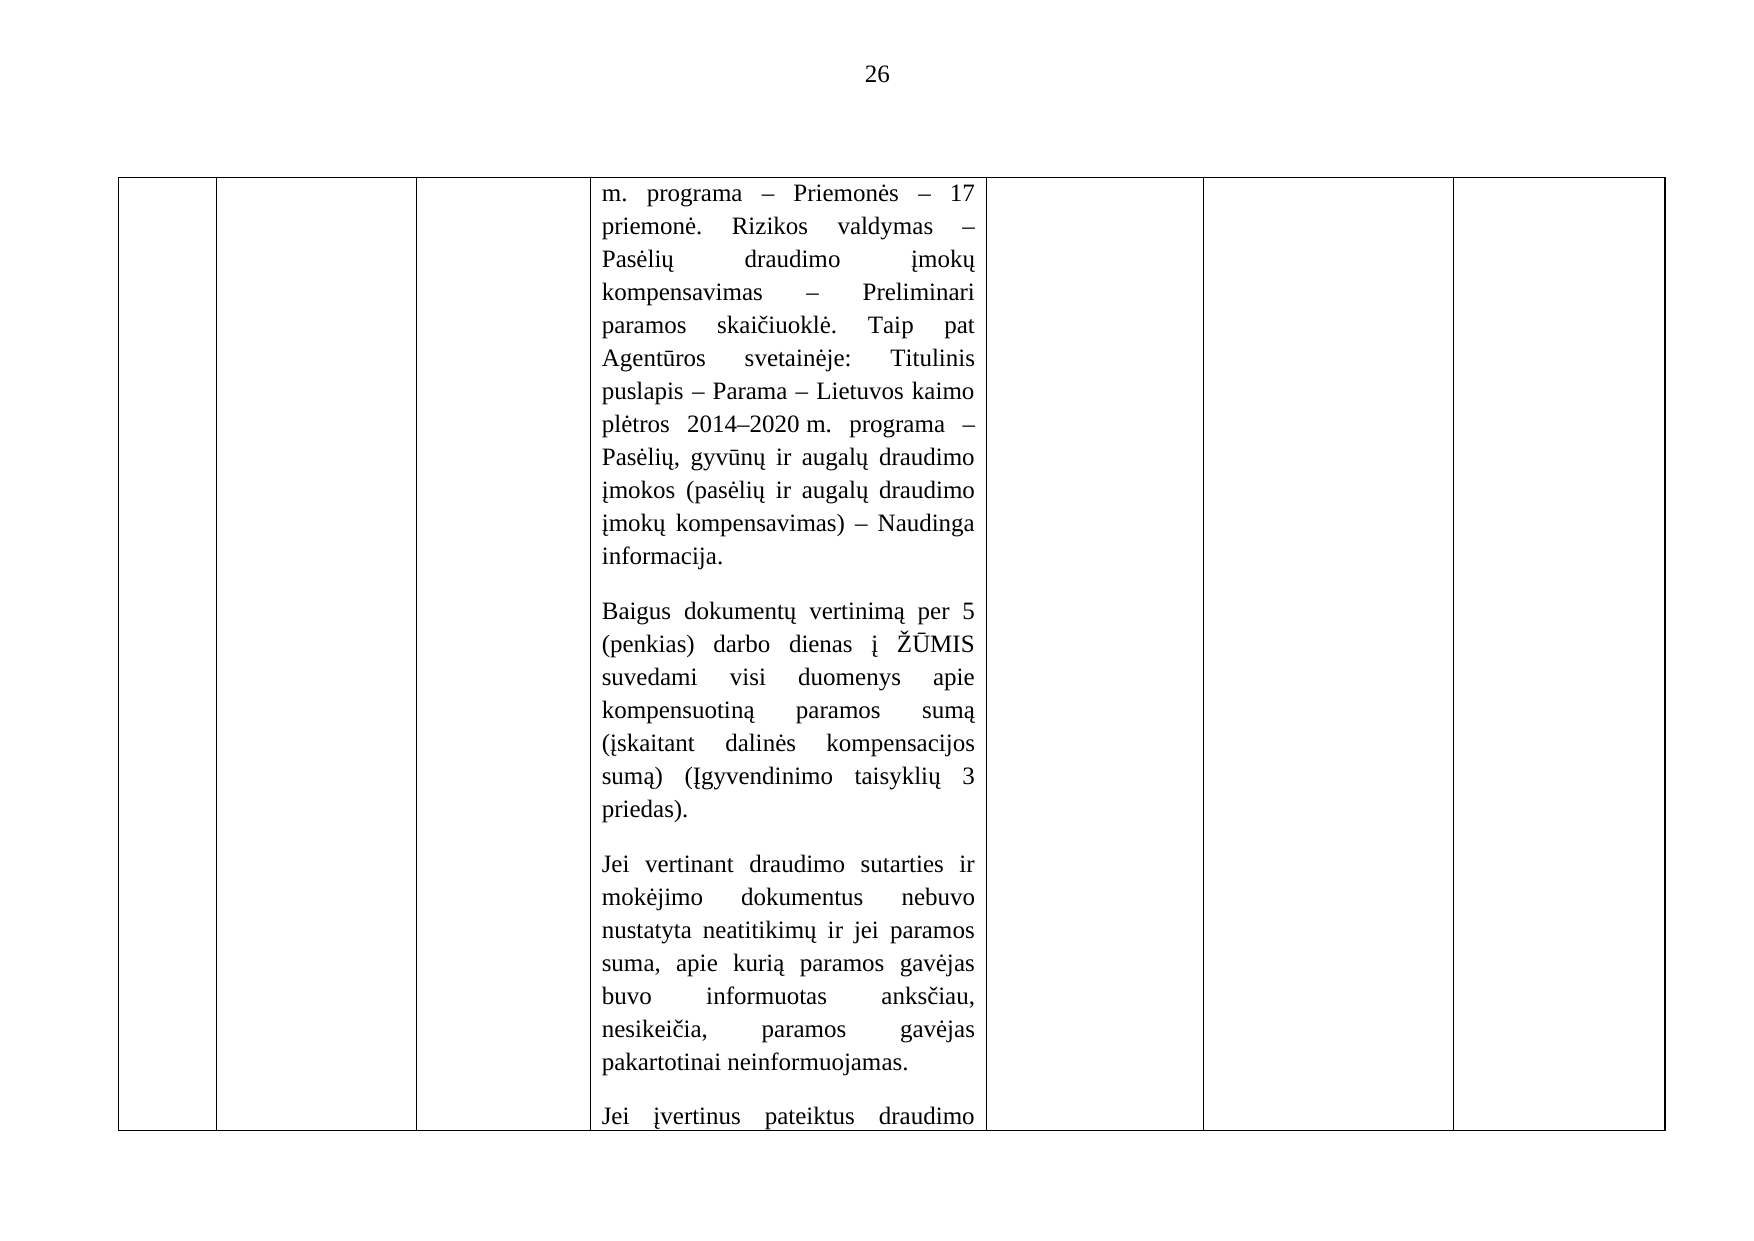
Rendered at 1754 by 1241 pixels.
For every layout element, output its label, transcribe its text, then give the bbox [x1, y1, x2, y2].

table_cell [987, 178, 1203, 1130]
table_cell m. programa – Priemonės – 17 priemonė. Rizikos valdymas – Pasėlių draudimo įmokų kompensavimas – Preliminari paramos skaičiuoklė. Taip pat Agentūros svetainėje: Titulinis puslapis – Parama – Lietuvos kaimo plėtros 2014–2020 m. programa – Pasėlių, gyvūnų ir augalų draudimo įmokos (pasėlių ir augalų draudimo įmokų kompensavimas) – Naudinga informacija. Baigus dokumentų vertinimą per 5 (penkias) darbo dienas į ŽŪMIS suvedami visi duomenys apie kompensuotiną paramos sumą (įskaitant dalinės kompensacijos sumą) (Įgyvendinimo taisyklių 3 priedas). Jei vertinant draudimo sutarties ir mokėjimo dokumentus nebuvo nustatyta neatitikimų ir jei paramos suma, apie kurią paramos gavėjas buvo informuotas anksčiau, nesikeičia, paramos gavėjas pakartotinai neinformuojamas. Jei įvertinus pateiktus draudimo [591, 178, 986, 1130]
table_cell [1454, 178, 1664, 1130]
table_cell [119, 178, 216, 1130]
table_cell [1204, 178, 1453, 1130]
table_cell [417, 178, 590, 1130]
table_cell [217, 178, 416, 1130]
